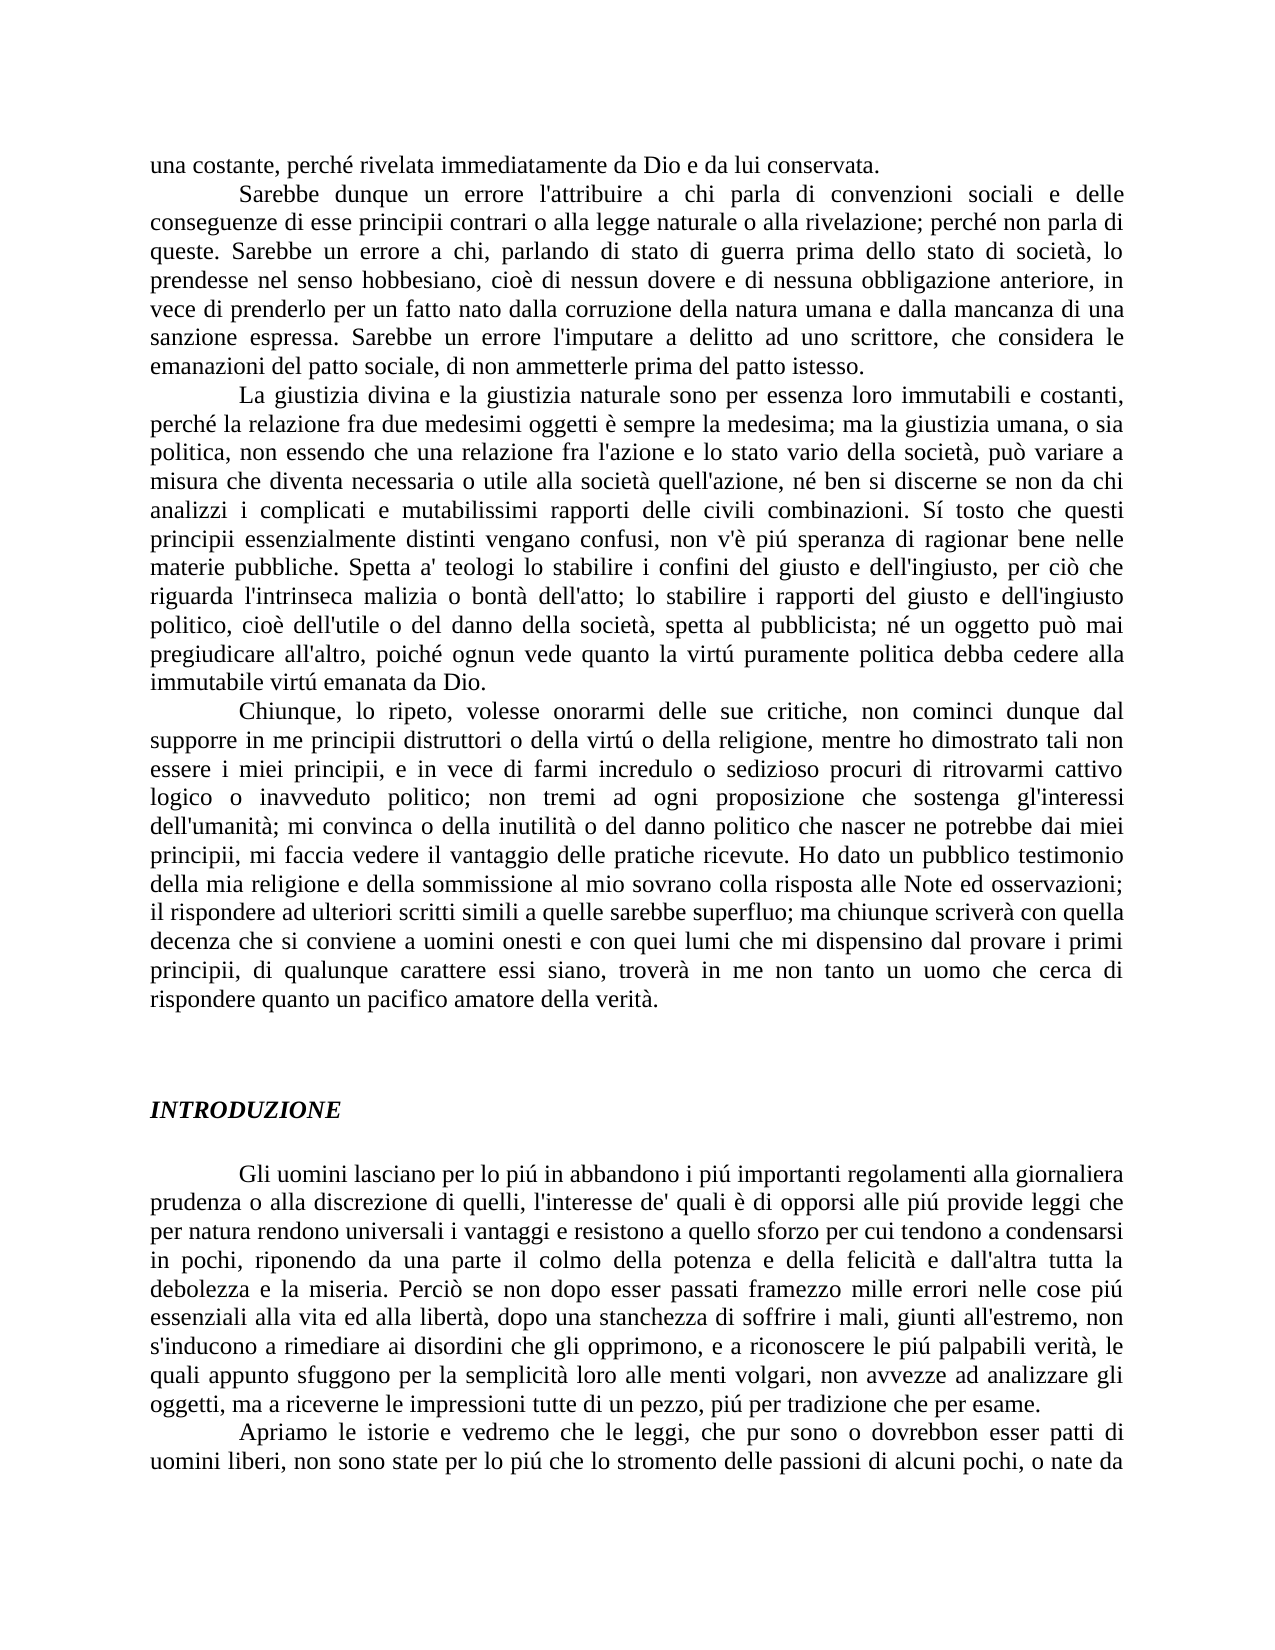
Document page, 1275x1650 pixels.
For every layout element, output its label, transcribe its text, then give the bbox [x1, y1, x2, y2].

text Gli uomini lasciano per lo piú in abbandono i piú importanti regolamenti alla giornaliera prudenza o alla discrezione di quelli, l'interesse de' quali è di opporsi alle piú provide leggi che per natura rendono universali i vantaggi e resistono a quello sforzo per cui tendono a condensarsi in pochi, riponendo da una parte il colmo della potenza e della felicità e dall'altra tutta la debolezza e la miseria. Perciò se non dopo esser passati framezzo mille errori nelle cose piú essenziali alla vita ed alla libertà, dopo una stanchezza di soffrire i mali, giunti all'estremo, non s'inducono a rimediare ai disordini che gli opprimono, e a riconoscere le piú palpabili verità, le quali appunto sfuggono per la semplicità loro alle menti volgari, non avvezze ad analizzare gli oggetti, ma a riceverne le impressioni tutte di un pezzo, piú per tradizione che per esame. [150, 1159, 1125, 1417]
text Chiunque, lo ripeto, volesse onorarmi delle sue critiche, non cominci dunque dal supporre in me principii distruttori o della virtú o della religione, mentre ho dimostrato tali non essere i miei principii, e in vece di farmi incredulo o sedizioso procuri di ritrovarmi cattivo logico o inavveduto politico; non tremi ad ogni proposizione che sostenga gl'interessi dell'umanità; mi convinca o della inutilità o del danno politico che nascer ne potrebbe dai miei principii, mi faccia vedere il vantaggio delle pratiche ricevute. Ho dato un pubblico testimonio della mia religione e della sommissione al mio sovrano colla risposta alle Note ed osservazioni; il rispondere ad ulteriori scritti simili a quelle sarebbe superfluo; ma chiunque scriverà con quella decenza che si conviene a uomini onesti e con quei lumi che mi dispensino dal provare i primi principii, di qualunque carattere essi siano, troverà in me non tanto un uomo che cerca di rispondere quanto un pacifico amatore della verità. [150, 696, 1125, 1012]
text Sarebbe dunque un errore l'attribuire a chi parla di convenzioni sociali e delle conseguenze di esse principii contrari o alla legge naturale o alla rivelazione; perché non parla di queste. Sarebbe un errore a chi, parlando di stato di guerra prima dello stato di società, lo prendesse nel senso hobbesiano, cioè di nessun dovere e di nessuna obbligazione anteriore, in vece di prenderlo per un fatto nato dalla corruzione della natura umana e dalla mancanza di una sanzione espressa. Sarebbe un errore l'imputare a delitto ad uno scrittore, che considera le emanazioni del patto sociale, di non ammetterle prima del patto istesso. [150, 179, 1125, 380]
text La giustizia divina e la giustizia naturale sono per essenza loro immutabili e costanti, perché la relazione fra due medesimi oggetti è sempre la medesima; ma la giustizia umana, o sia politica, non essendo che una relazione fra l'azione e lo stato vario della società, può variare a misura che diventa necessaria o utile alla società quell'azione, né ben si discerne se non da chi analizzi i complicati e mutabilissimi rapporti delle civili combinazioni. Sí tosto che questi principii essenzialmente distinti vengano confusi, non v'è piú speranza di ragionar bene nelle materie pubbliche. Spetta a' teologi lo stabilire i confini del giusto e dell'ingiusto, per ciò che riguarda l'intrinseca malizia o bontà dell'atto; lo stabilire i rapporti del giusto e dell'ingiusto politico, cioè dell'utile o del danno della società, spetta al pubblicista; né un oggetto può mai pregiudicare all'altro, poiché ognun vede quanto la virtú puramente politica debba cedere alla immutabile virtú emanata da Dio. [150, 380, 1125, 696]
text Apriamo le istorie e vedremo che le leggi, che pur sono o dovrebbon esser patti di uomini liberi, non sono state per lo piú che lo stromento delle passioni di alcuni pochi, o nate da [150, 1417, 1125, 1475]
subtitle INTRODUZIONE [150, 1095, 1125, 1124]
text una costante, perché rivelata immediatamente da Dio e da lui conservata. [150, 150, 1125, 179]
